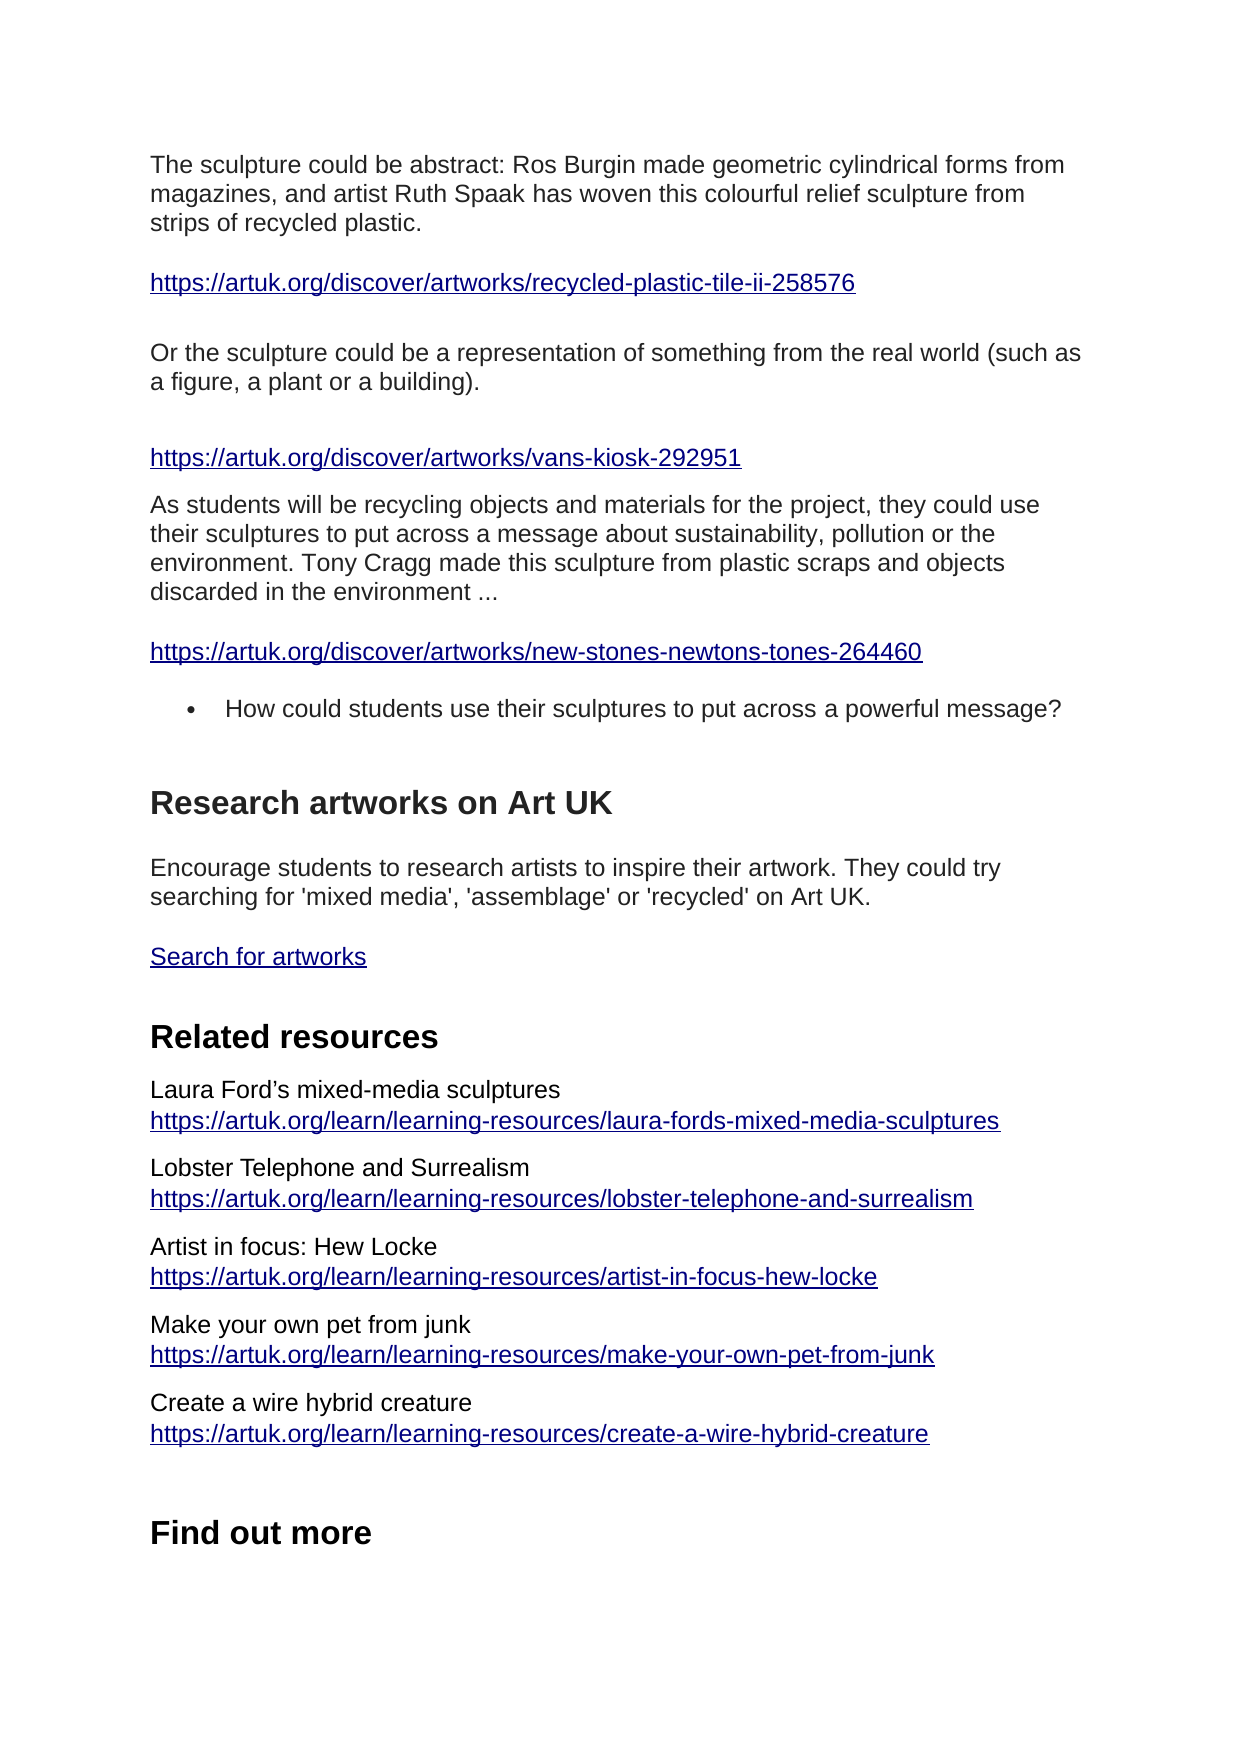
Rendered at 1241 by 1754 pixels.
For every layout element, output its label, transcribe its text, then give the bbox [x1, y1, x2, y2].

text https://artuk.org/discover/artworks/recycled-plastic-tile-ii-258576 [150, 267, 1090, 296]
text Encourage students to research artists to inspire their artwork. They could try searching for 'mixed media', 'assemblage' or 'recycled' on Art UK. [150, 853, 1090, 910]
text Research artworks on Art UK [150, 783, 1090, 821]
text Related resources [150, 1018, 1090, 1056]
text Lobster Telephone and Surrealism https://artuk.org/learn/learning-resources/lobster-telephone-and-surrealism [150, 1153, 1090, 1213]
list How could students use their sculptures to put across a powerful message? [187, 694, 1090, 723]
text As students will be recycling objects and materials for the project, they could use their sculptures to put across a message about sustainability, pollution or the environment. Tony Cragg made this sculpture from plastic scraps and objects discarded in the environment ... [150, 490, 1090, 605]
text Create a wire hybrid creature https://artuk.org/learn/learning-resources/create-a-wire-hybrid-creature [150, 1388, 1090, 1447]
text Make your own pet from junk https://artuk.org/learn/learning-resources/make-your-own-pet-from-junk [150, 1310, 1090, 1369]
text Laura Ford’s mixed-media sculptures https://artuk.org/learn/learning-resources/laura-fords-mixed-media-sculptures [150, 1075, 1090, 1135]
text Find out more [150, 1513, 1090, 1552]
text The sculpture could be abstract: Ros Burgin made geometric cylindrical forms from magazines, and artist Ruth Spaak has woven this colourful relief sculpture from strips of recycled plastic. [150, 150, 1090, 236]
text Or the sculpture could be a representation of something from the real world (such as a figure, a plant or a building). [150, 338, 1090, 395]
text Search for artworks [150, 941, 1090, 970]
text Artist in focus: Hew Locke https://artuk.org/learn/learning-resources/artist-in-focus-hew-locke [150, 1232, 1090, 1291]
text https://artuk.org/discover/artworks/new-stones-newtons-tones-264460 [150, 636, 1090, 665]
text https://artuk.org/discover/artworks/vans-kiosk-292951 [150, 443, 1090, 472]
